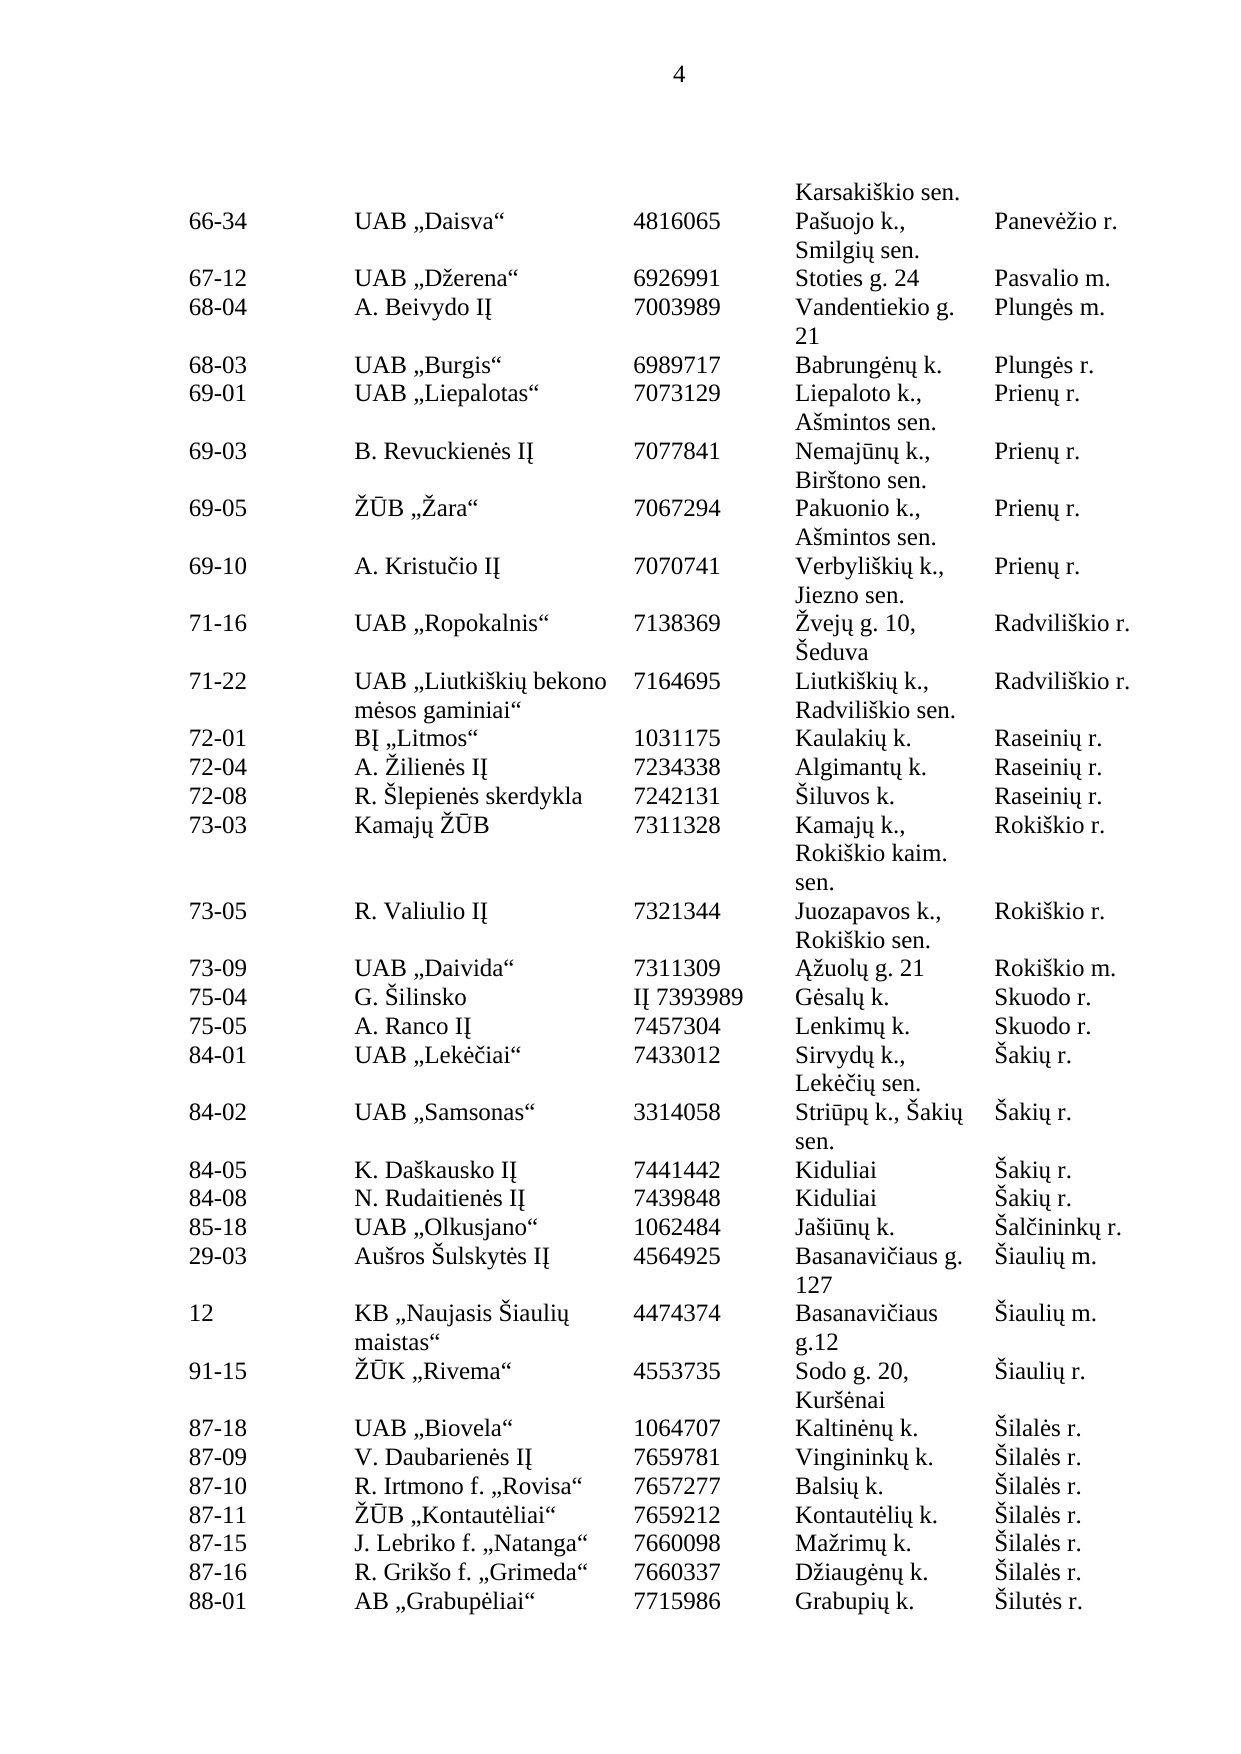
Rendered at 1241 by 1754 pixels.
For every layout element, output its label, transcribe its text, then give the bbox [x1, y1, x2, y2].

table_cell Raseinių r. [983, 724, 1181, 752]
table_cell Šilutės r. [983, 1586, 1181, 1615]
table_cell B. Revuckienės IĮ [343, 436, 622, 493]
table_cell 7660337 [622, 1557, 784, 1586]
table_cell Rokiškio r. [983, 896, 1181, 953]
table_cell Šakių r. [983, 1040, 1181, 1097]
table_cell 88-01 [177, 1586, 343, 1615]
table_cell Pašuojo k., Smilgių sen. [784, 206, 983, 263]
table_cell 7321344 [622, 896, 784, 953]
table_cell 69-03 [177, 436, 343, 493]
table_cell Plungės m. [983, 292, 1181, 350]
table_cell A. Žilienės IĮ [343, 752, 622, 781]
table_cell Grabupių k. [784, 1586, 983, 1615]
table_cell 87-18 [177, 1414, 343, 1442]
table_cell 85-18 [177, 1212, 343, 1241]
table_cell 7660098 [622, 1529, 784, 1557]
table_cell Šilalės r. [983, 1471, 1181, 1500]
table_cell 7311328 [622, 810, 784, 896]
table_cell [177, 177, 343, 206]
table_cell UAB „Samsonas“ [343, 1097, 622, 1155]
table_cell Liepaloto k., Ašmintos sen. [784, 379, 983, 436]
table_cell K. Daškausko IĮ [343, 1155, 622, 1183]
table_cell Karsakiškio sen. [784, 177, 983, 206]
table_cell Šilalės r. [983, 1557, 1181, 1586]
table_cell Šiaulių r. [983, 1356, 1181, 1413]
table_cell J. Lebriko f. „Natanga“ [343, 1529, 622, 1557]
table_cell Panevėžio r. [983, 206, 1181, 263]
table_cell ŽŪB „Žara“ [343, 494, 622, 551]
table_cell 84-02 [177, 1097, 343, 1155]
table_cell Raseinių r. [983, 781, 1181, 810]
table_cell 7657277 [622, 1471, 784, 1500]
table_cell R. Grikšo f. „Grimeda“ [343, 1557, 622, 1586]
table_cell Šakių r. [983, 1184, 1181, 1212]
table_cell 87-10 [177, 1471, 343, 1500]
table_cell 69-01 [177, 379, 343, 436]
table_cell UAB „Lekėčiai“ [343, 1040, 622, 1097]
table_cell Kiduliai [784, 1155, 983, 1183]
table_cell 73-05 [177, 896, 343, 953]
table_cell Kamajų ŽŪB [343, 810, 622, 896]
table_cell [343, 177, 622, 206]
table_cell Basanavičiaus g. 127 [784, 1241, 983, 1298]
table_cell 75-05 [177, 1011, 343, 1040]
table_cell R. Valiulio IĮ [343, 896, 622, 953]
table_cell KB „Naujasis Šiaulių maistas“ [343, 1299, 622, 1356]
table_cell 4553735 [622, 1356, 784, 1413]
table_cell Algimantų k. [784, 752, 983, 781]
table_cell UAB „Džerena“ [343, 264, 622, 292]
table_cell A. Beivydo IĮ [343, 292, 622, 350]
table_cell 7073129 [622, 379, 784, 436]
table_cell UAB „Biovela“ [343, 1414, 622, 1442]
table_cell ŽŪB „Kontautėliai“ [343, 1500, 622, 1528]
table_cell 73-09 [177, 954, 343, 982]
table_cell 7311309 [622, 954, 784, 982]
table_cell Rokiškio r. [983, 810, 1181, 896]
table_cell Aušros Šulskytės IĮ [343, 1241, 622, 1298]
table_cell R. Irtmono f. „Rovisa“ [343, 1471, 622, 1500]
table_cell Kiduliai [784, 1184, 983, 1212]
table_cell A. Kristučio IĮ [343, 551, 622, 608]
table_cell Nemajūnų k., Birštono sen. [784, 436, 983, 493]
table_cell Basanavičiaus g.12 [784, 1299, 983, 1356]
table_cell Prienų r. [983, 494, 1181, 551]
table_cell [983, 177, 1181, 206]
table_cell Šilalės r. [983, 1500, 1181, 1528]
table_cell 7077841 [622, 436, 784, 493]
table_cell 84-05 [177, 1155, 343, 1183]
table_cell Šilalės r. [983, 1529, 1181, 1557]
table_cell Juozapavos k., Rokiškio sen. [784, 896, 983, 953]
table_cell 4564925 [622, 1241, 784, 1298]
table_cell BĮ „Litmos“ [343, 724, 622, 752]
table_cell UAB „Daivida“ [343, 954, 622, 982]
table_cell 7441442 [622, 1155, 784, 1183]
table_cell Prienų r. [983, 551, 1181, 608]
table_cell 87-15 [177, 1529, 343, 1557]
table_cell Sodo g. 20, Kuršėnai [784, 1356, 983, 1413]
table_cell 4816065 [622, 206, 784, 263]
table_cell 69-10 [177, 551, 343, 608]
table_cell 75-04 [177, 982, 343, 1011]
table_cell AB „Grabupėliai“ [343, 1586, 622, 1615]
table_cell 66-34 [177, 206, 343, 263]
table_cell Rokiškio m. [983, 954, 1181, 982]
table_cell 73-03 [177, 810, 343, 896]
table_cell UAB „Olkusjano“ [343, 1212, 622, 1241]
table_cell 29-03 [177, 1241, 343, 1298]
table_cell Radviliškio r. [983, 609, 1181, 666]
table_cell 1064707 [622, 1414, 784, 1442]
table_cell 84-08 [177, 1184, 343, 1212]
table_cell G. Šilinsko [343, 982, 622, 1011]
table_cell N. Rudaitienės IĮ [343, 1184, 622, 1212]
table_cell Šiluvos k. [784, 781, 983, 810]
table_cell V. Daubarienės IĮ [343, 1442, 622, 1471]
table_cell Vingininkų k. [784, 1442, 983, 1471]
table_cell Striūpų k., Šakių sen. [784, 1097, 983, 1155]
table_cell 7715986 [622, 1586, 784, 1615]
table_cell Lenkimų k. [784, 1011, 983, 1040]
table_cell 71-22 [177, 666, 343, 723]
table_cell Mažrimų k. [784, 1529, 983, 1557]
table_cell Vandentiekio g. 21 [784, 292, 983, 350]
table_cell Šalčininkų r. [983, 1212, 1181, 1241]
table_cell [622, 177, 784, 206]
table_cell Gėsalų k. [784, 982, 983, 1011]
table_cell 7164695 [622, 666, 784, 723]
table_cell Šakių r. [983, 1155, 1181, 1183]
table_cell 87-16 [177, 1557, 343, 1586]
table_cell 68-03 [177, 350, 343, 378]
table_cell 72-08 [177, 781, 343, 810]
table_cell Radviliškio r. [983, 666, 1181, 723]
table_cell 7457304 [622, 1011, 784, 1040]
table_cell Šiaulių m. [983, 1299, 1181, 1356]
table_cell 87-11 [177, 1500, 343, 1528]
table_cell 84-01 [177, 1040, 343, 1097]
table_cell Skuodo r. [983, 982, 1181, 1011]
table_cell 7070741 [622, 551, 784, 608]
table_cell 7439848 [622, 1184, 784, 1212]
table_cell 12 [177, 1299, 343, 1356]
table_cell 91-15 [177, 1356, 343, 1413]
table_cell 7659781 [622, 1442, 784, 1471]
table_cell 4474374 [622, 1299, 784, 1356]
table_cell 7234338 [622, 752, 784, 781]
table_cell Babrungėnų k. [784, 350, 983, 378]
table_cell Kamajų k., Rokiškio kaim. sen. [784, 810, 983, 896]
table_cell Skuodo r. [983, 1011, 1181, 1040]
table_cell Šiaulių m. [983, 1241, 1181, 1298]
table_cell IĮ 7393989 [622, 982, 784, 1011]
table_cell Žvejų g. 10, Šeduva [784, 609, 983, 666]
table_cell Džiaugėnų k. [784, 1557, 983, 1586]
table_cell 67-12 [177, 264, 343, 292]
table_cell Kaltinėnų k. [784, 1414, 983, 1442]
table_cell UAB „Liepalotas“ [343, 379, 622, 436]
table_cell 7067294 [622, 494, 784, 551]
table_cell Kaulakių k. [784, 724, 983, 752]
table_cell UAB „Burgis“ [343, 350, 622, 378]
table_cell 6989717 [622, 350, 784, 378]
table_cell 7659212 [622, 1500, 784, 1528]
table_cell Pakuonio k., Ašmintos sen. [784, 494, 983, 551]
table_cell 72-01 [177, 724, 343, 752]
table_cell R. Šlepienės skerdykla [343, 781, 622, 810]
table_cell Liutkiškių k., Radviliškio sen. [784, 666, 983, 723]
table_cell Sirvydų k., Lekėčių sen. [784, 1040, 983, 1097]
table_cell UAB „Liutkiškių bekono mėsos gaminiai“ [343, 666, 622, 723]
table_cell Prienų r. [983, 436, 1181, 493]
table_cell 3314058 [622, 1097, 784, 1155]
table_cell Stoties g. 24 [784, 264, 983, 292]
table_cell 69-05 [177, 494, 343, 551]
table_cell Plungės r. [983, 350, 1181, 378]
table_cell Ąžuolų g. 21 [784, 954, 983, 982]
table_cell 7138369 [622, 609, 784, 666]
table_cell Šakių r. [983, 1097, 1181, 1155]
table_cell 71-16 [177, 609, 343, 666]
table_cell Prienų r. [983, 379, 1181, 436]
table_cell UAB „Daisva“ [343, 206, 622, 263]
table_cell 7433012 [622, 1040, 784, 1097]
table_cell Pasvalio m. [983, 264, 1181, 292]
table_cell 7242131 [622, 781, 784, 810]
table_cell Šilalės r. [983, 1442, 1181, 1471]
table_cell Verbyliškių k., Jiezno sen. [784, 551, 983, 608]
table_cell Jašiūnų k. [784, 1212, 983, 1241]
table_cell 7003989 [622, 292, 784, 350]
table_cell ŽŪK „Rivema“ [343, 1356, 622, 1413]
table_cell 72-04 [177, 752, 343, 781]
table_cell 1031175 [622, 724, 784, 752]
table_cell UAB „Ropokalnis“ [343, 609, 622, 666]
table_cell A. Ranco IĮ [343, 1011, 622, 1040]
table_cell 6926991 [622, 264, 784, 292]
table_cell Šilalės r. [983, 1414, 1181, 1442]
table_cell Balsių k. [784, 1471, 983, 1500]
table_cell Raseinių r. [983, 752, 1181, 781]
table_cell 1062484 [622, 1212, 784, 1241]
table_cell 87-09 [177, 1442, 343, 1471]
table_cell 68-04 [177, 292, 343, 350]
table_cell Kontautėlių k. [784, 1500, 983, 1528]
